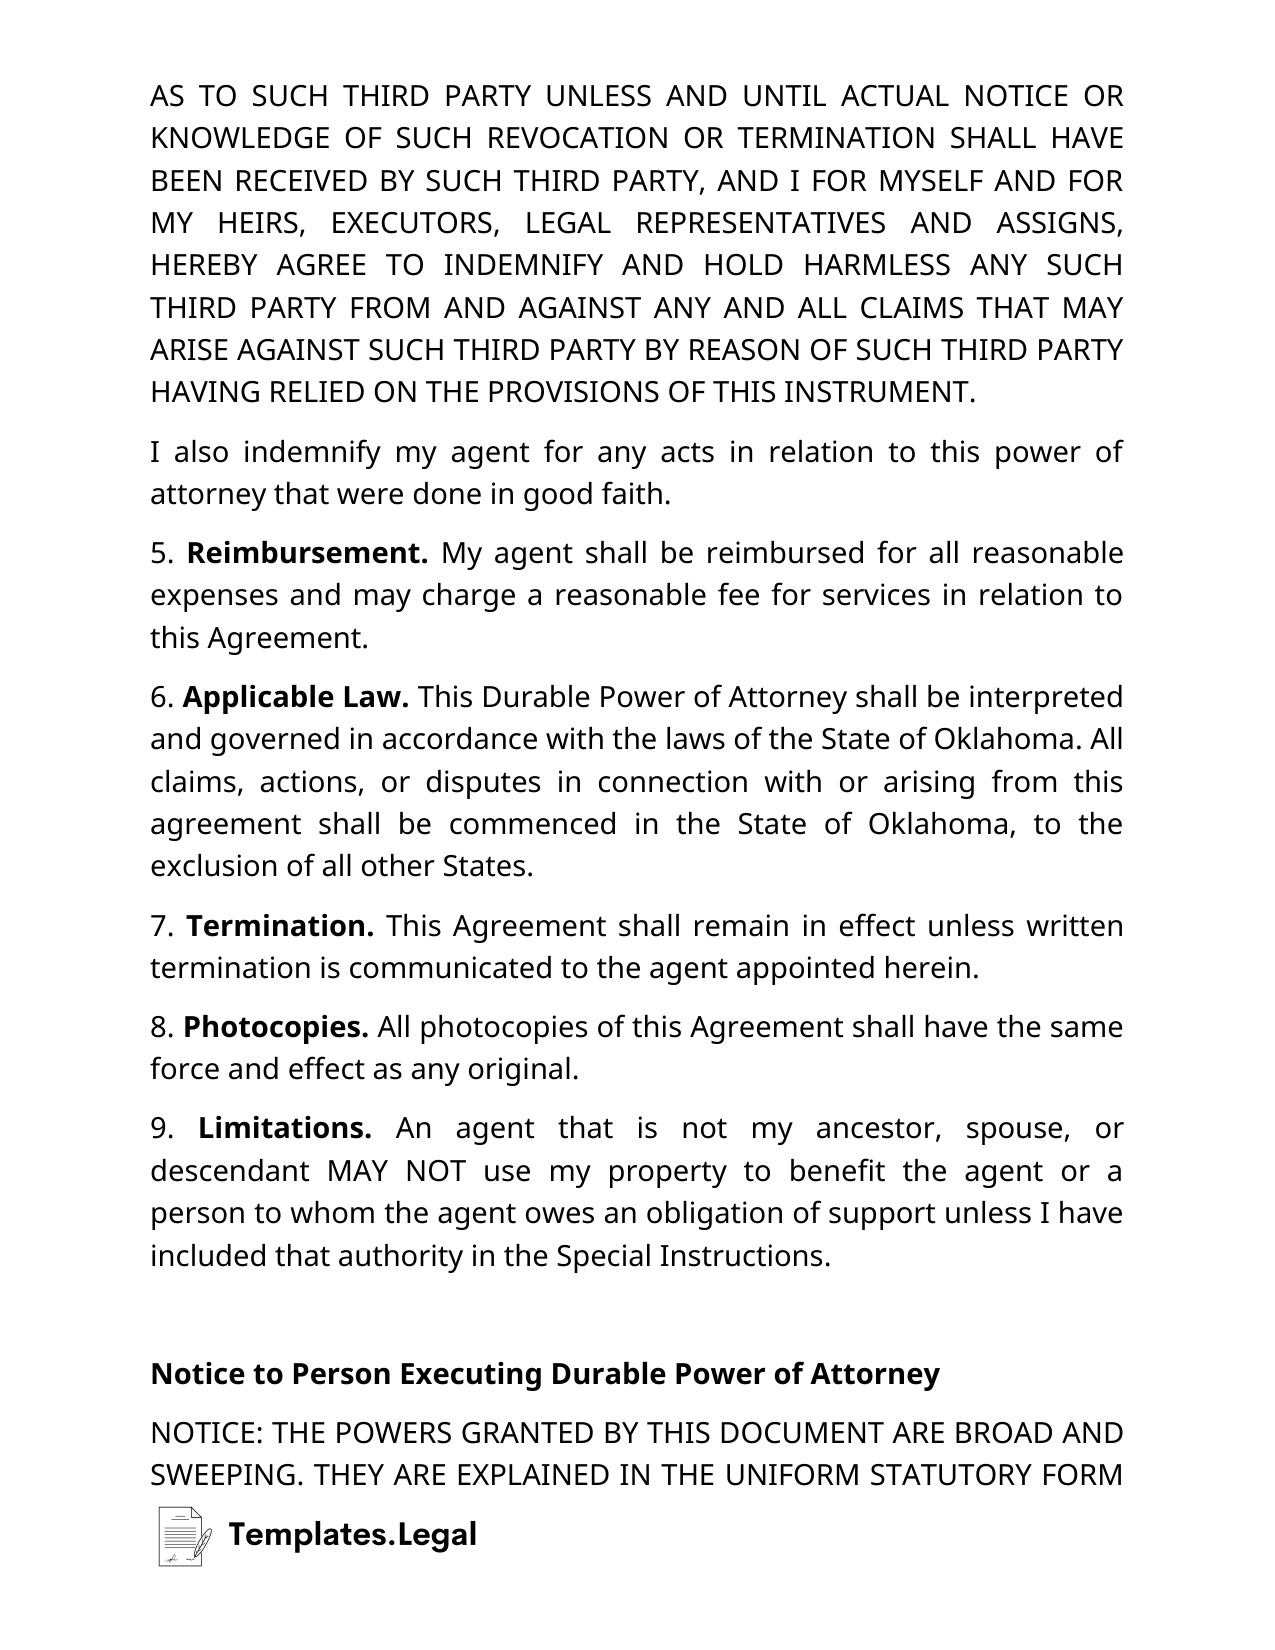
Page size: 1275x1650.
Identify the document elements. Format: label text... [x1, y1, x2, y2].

text 5. Reimbursement. My agent shall be reimbursed for all reasonable expenses and may charge a reasonable fee for services in relation to this Agreement. [150, 532, 1125, 657]
text 7. Termination. This Agreement shall remain in effect unless written termination is communicated to the agent appointed herein. [150, 905, 1125, 987]
text 6. Applicable Law. This Durable Power of Attorney shall be interpreted and governed in accordance with the laws of the State of Oklahoma. All claims, actions, or disputes in connection with or arising from this agreement shall be commenced in the State of Oklahoma, to the exclusion of all other States. [150, 676, 1125, 885]
text Notice to Person Executing Durable Power of Attorney [150, 1353, 1125, 1393]
text NOTICE: THE POWERS GRANTED BY THIS DOCUMENT ARE BROAD AND SWEEPING. THEY ARE EXPLAINED IN THE UNIFORM STATUTORY FORM [150, 1412, 1125, 1494]
text AS TO SUCH THIRD PARTY UNLESS AND UNTIL ACTUAL NOTICE OR KNOWLEDGE OF SUCH REVOCATION OR TERMINATION SHALL HAVE BEEN RECEIVED BY SUCH THIRD PARTY, AND I FOR MYSELF AND FOR MY HEIRS, EXECUTORS, LEGAL REPRESENTATIVES AND ASSIGNS, HEREBY AGREE TO INDEMNIFY AND HOLD HARMLESS ANY SUCH THIRD PARTY FROM AND AGAINST ANY AND ALL CLAIMS THAT MAY ARISE AGAINST SUCH THIRD PARTY BY REASON OF SUCH THIRD PARTY HAVING RELIED ON THE PROVISIONS OF THIS INSTRUMENT. [150, 75, 1125, 411]
text 8. Photocopies. All photocopies of this Agreement shall have the same force and effect as any original. [150, 1006, 1125, 1088]
text I also indemnify my agent for any acts in relation to this power of attorney that were done in good faith. [150, 431, 1125, 513]
text 9. Limitations. An agent that is not my ancestor, spouse, or descendant MAY NOT use my property to benefit the agent or a person to whom the agent owes an obligation of support unless I have included that authority in the Special Instructions. [150, 1108, 1125, 1274]
